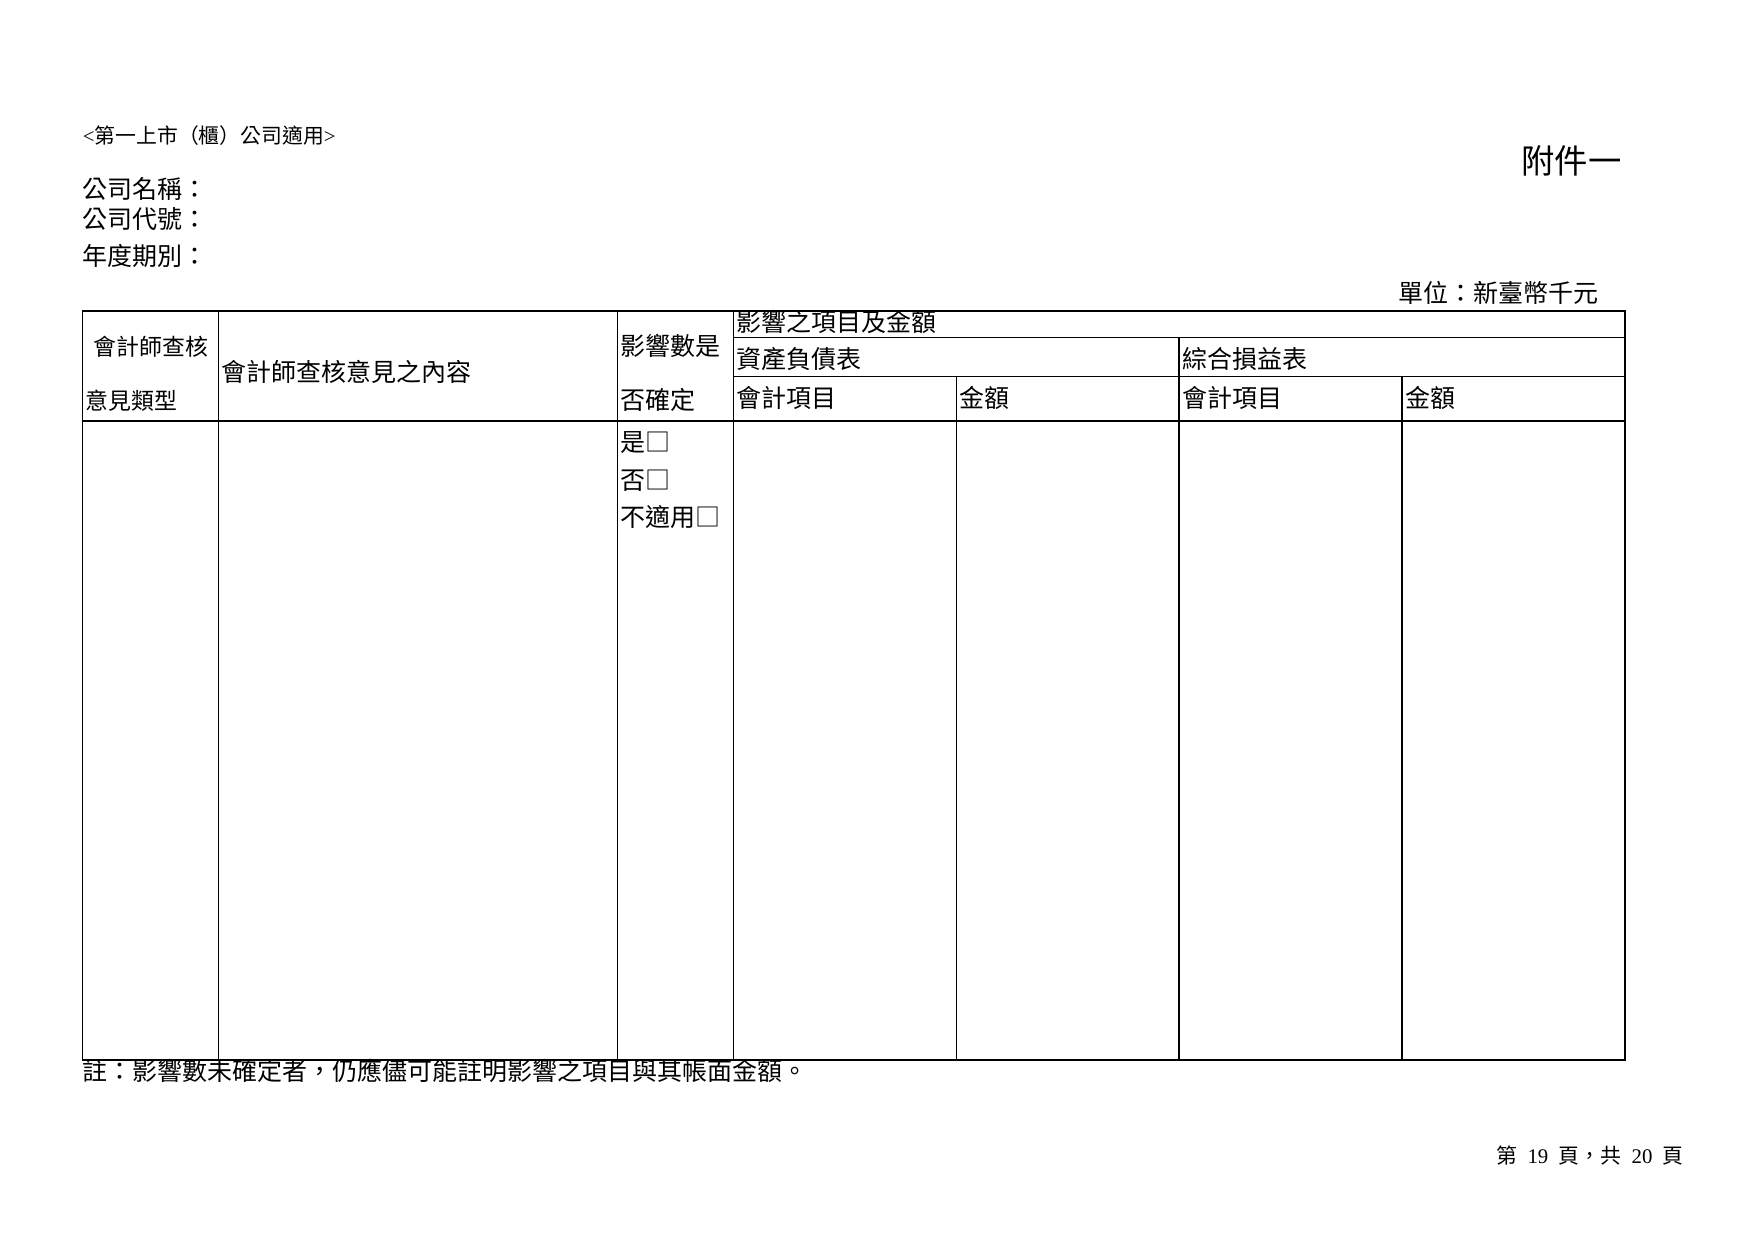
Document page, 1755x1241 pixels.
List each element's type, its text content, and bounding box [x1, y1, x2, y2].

table_cell 會計項目 [734, 377, 956, 420]
table_cell 金額 [957, 377, 1178, 420]
table_cell [1180, 422, 1401, 1059]
table_cell [957, 422, 1178, 1059]
text 年度期別： [83, 235, 1683, 273]
text 附件一 [83, 150, 1621, 179]
table_cell [219, 422, 617, 1059]
table_cell 綜合損益表 [1180, 338, 1624, 376]
table_cell [1403, 422, 1624, 1059]
table_header 會計師查核意見之內容 [219, 312, 617, 420]
text 公司名稱： [83, 179, 1683, 204]
table_cell 金額 [1403, 377, 1624, 420]
table_header 影響之項目及金額 [734, 312, 1624, 337]
table_cell [83, 422, 218, 1059]
table_cell 資產負債表 [734, 338, 1178, 376]
table_header 會計師查核 意見類型 [83, 312, 218, 420]
text 註：影響數未確定者，仍應儘可能註明影響之項目與其帳面金額。 [83, 1061, 1683, 1086]
table_header 影響數是否確定 [618, 312, 733, 420]
table_cell 會計項目 [1180, 377, 1401, 420]
table_cell [734, 422, 956, 1059]
text 公司代號： [83, 204, 1683, 235]
table_cell 是□ 否□ 不適用□ [618, 422, 733, 1059]
text 單位：新臺幣千元 [83, 273, 1683, 310]
